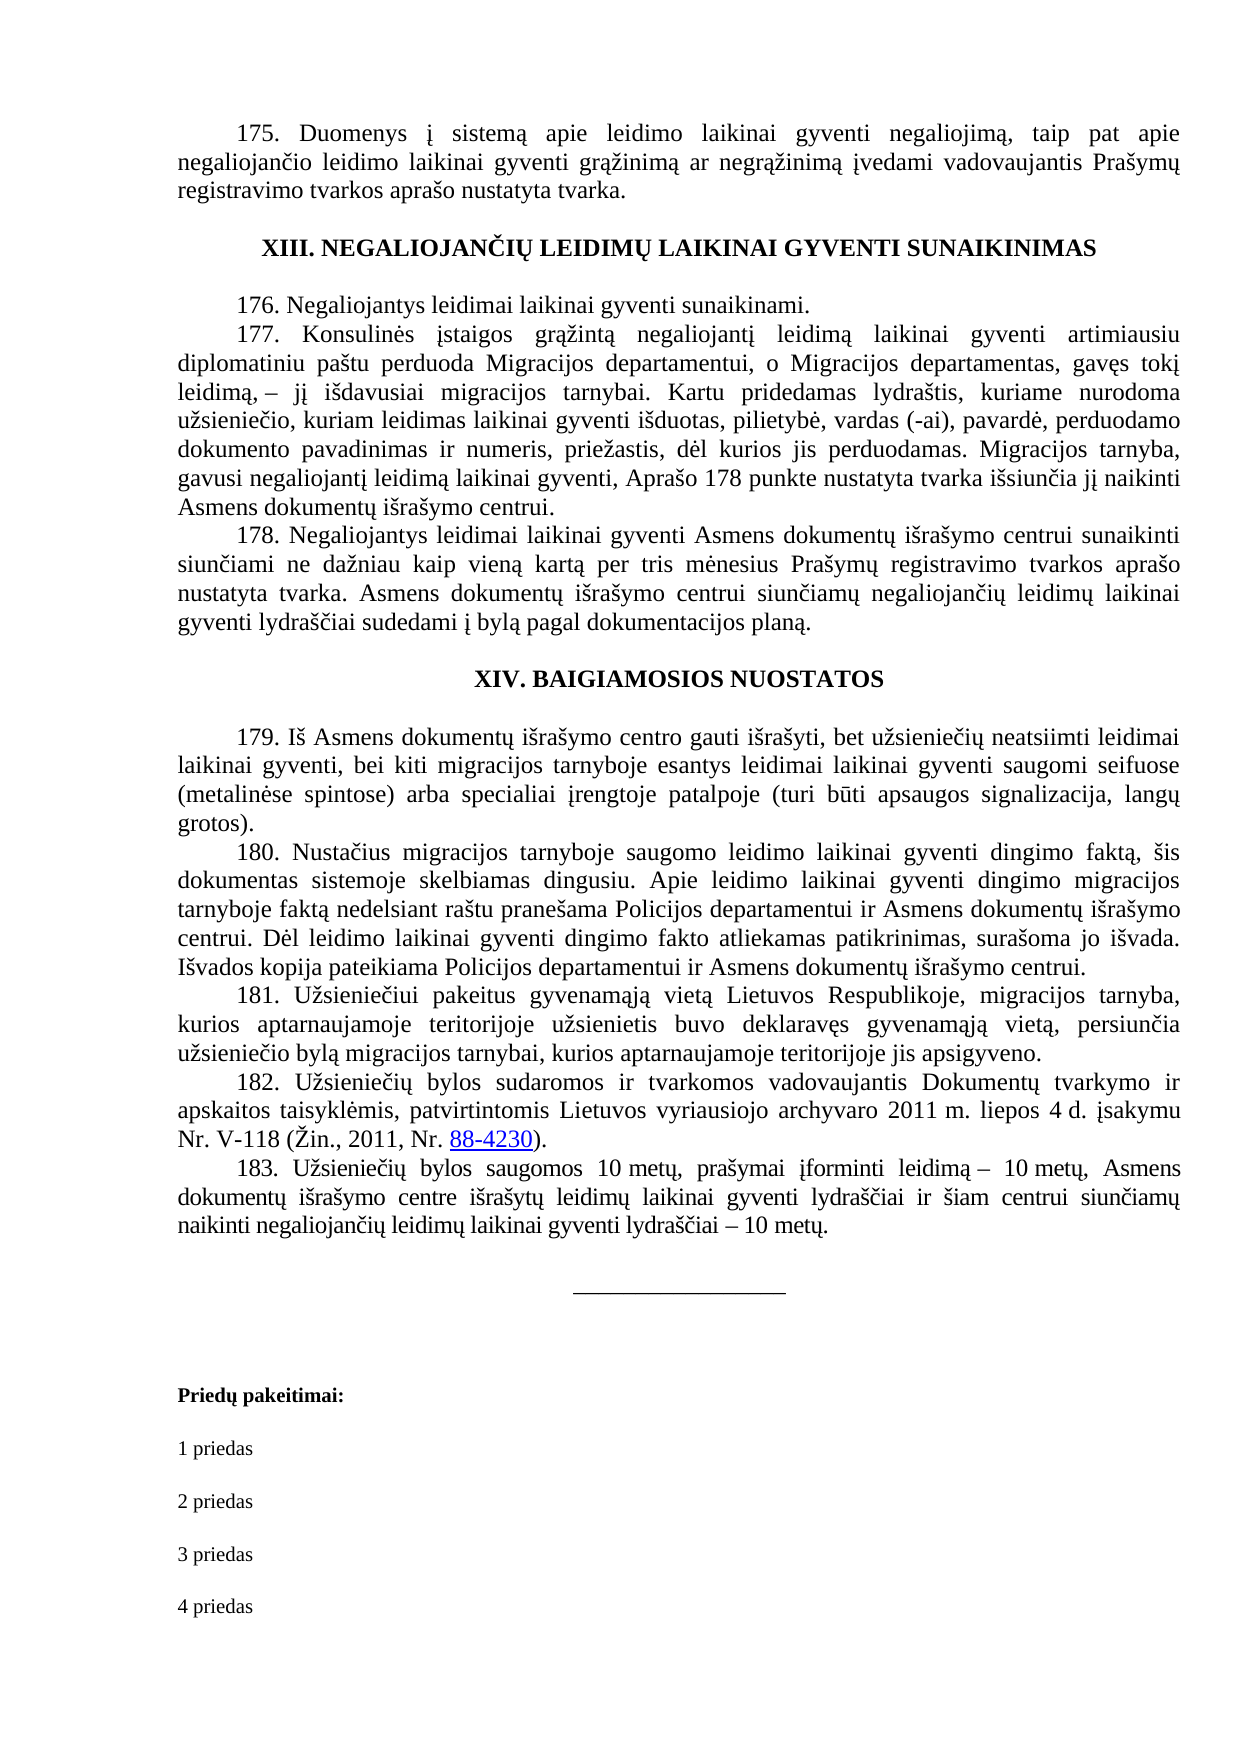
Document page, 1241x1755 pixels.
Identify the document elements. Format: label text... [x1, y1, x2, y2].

text Priedų pakeitimai: [177, 1383, 1181, 1407]
text 175. Duomenys į sistemą apie leidimo laikinai gyventi negaliojimą, taip pat apie negaliojančio leidimo laikinai gyventi grąžinimą ar negrąžinimą įvedami vadovaujantis Prašymų registravimo tvarkos aprašo nustatyta tvarka. [177, 118, 1181, 204]
text 181. Užsieniečiui pakeitus gyvenamąją vietą Lietuvos Respublikoje, migracijos tarnyba, kurios aptarnaujamoje teritorijoje užsienietis buvo deklaravęs gyvenamąją vietą, persiunčia užsieniečio bylą migracijos tarnybai, kurios aptarnaujamoje teritorijoje jis apsigyveno. [177, 981, 1181, 1067]
text 179. Iš Asmens dokumentų išrašymo centro gauti išrašyti, bet užsieniečių neatsiimti leidimai laikinai gyventi, bei kiti migracijos tarnyboje esantys leidimai laikinai gyventi saugomi seifuose (metalinėse spintose) arba specialiai įrengtoje patalpoje (turi būti apsaugos signalizacija, langų grotos). [177, 722, 1181, 837]
text 182. Užsieniečių bylos sudaromos ir tvarkomos vadovaujantis Dokumentų tvarkymo ir apskaitos taisyklėmis, patvirtintomis Lietuvos vyriausiojo archyvaro 2011 m. liepos 4 d. įsakymu Nr. V-118 (Žin., 2011, Nr. 88-4230). [177, 1067, 1181, 1153]
text 176. Negaliojantys leidimai laikinai gyventi sunaikinami. [177, 291, 1181, 319]
text 180. Nustačius migracijos tarnyboje saugomo leidimo laikinai gyventi dingimo faktą, šis dokumentas sistemoje skelbiamas dingusiu. Apie leidimo laikinai gyventi dingimo migracijos tarnyboje faktą nedelsiant raštu pranešama Policijos departamentui ir Asmens dokumentų išrašymo centrui. Dėl leidimo laikinai gyventi dingimo fakto atliekamas patikrinimas, surašoma jo išvada. Išvados kopija pateikiama Policijos departamentui ir Asmens dokumentų išrašymo centrui. [177, 837, 1181, 981]
text 4 priedas [177, 1594, 1181, 1618]
text 183. Užsieniečių bylos saugomos 10 metų, prašymai įforminti leidimą – 10 metų, Asmens dokumentų išrašymo centre išrašytų leidimų laikinai gyventi lydraščiai ir šiam centrui siunčiamų naikinti negaliojančių leidimų laikinai gyventi lydraščiai – 10 metų. [177, 1153, 1181, 1239]
text 1 priedas [177, 1436, 1181, 1460]
text 177. Konsulinės įstaigos grąžintą negaliojantį leidimą laikinai gyventi artimiausiu diplomatiniu paštu perduoda Migracijos departamentui, o Migracijos departamentas, gavęs tokį leidimą, – jį išdavusiai migracijos tarnybai. Kartu pridedamas lydraštis, kuriame nurodoma užsieniečio, kuriam leidimas laikinai gyventi išduotas, pilietybė, vardas (-ai), pavardė, perduodamo dokumento pavadinimas ir numeris, priežastis, dėl kurios jis perduodamas. Migracijos tarnyba, gavusi negaliojantį leidimą laikinai gyventi, Aprašo 178 punkte nustatyta tvarka išsiunčia jį naikinti Asmens dokumentų išrašymo centrui. [177, 319, 1181, 521]
text 2 priedas [177, 1489, 1181, 1513]
text 3 priedas [177, 1542, 1181, 1566]
text XIV. BAIGIAMOSIOS NUOSTATOS [177, 664, 1181, 693]
text _________________ [177, 1268, 1181, 1297]
text xIii. NEGALIOJANČIŲ LEIDIMŲ LAIKINAI GYVENTI SUNAIKINIMAS [177, 233, 1181, 262]
text 178. Negaliojantys leidimai laikinai gyventi Asmens dokumentų išrašymo centrui sunaikinti siunčiami ne dažniau kaip vieną kartą per tris mėnesius Prašymų registravimo tvarkos aprašo nustatyta tvarka. Asmens dokumentų išrašymo centrui siunčiamų negaliojančių leidimų laikinai gyventi lydraščiai sudedami į bylą pagal dokumentacijos planą. [177, 521, 1181, 636]
